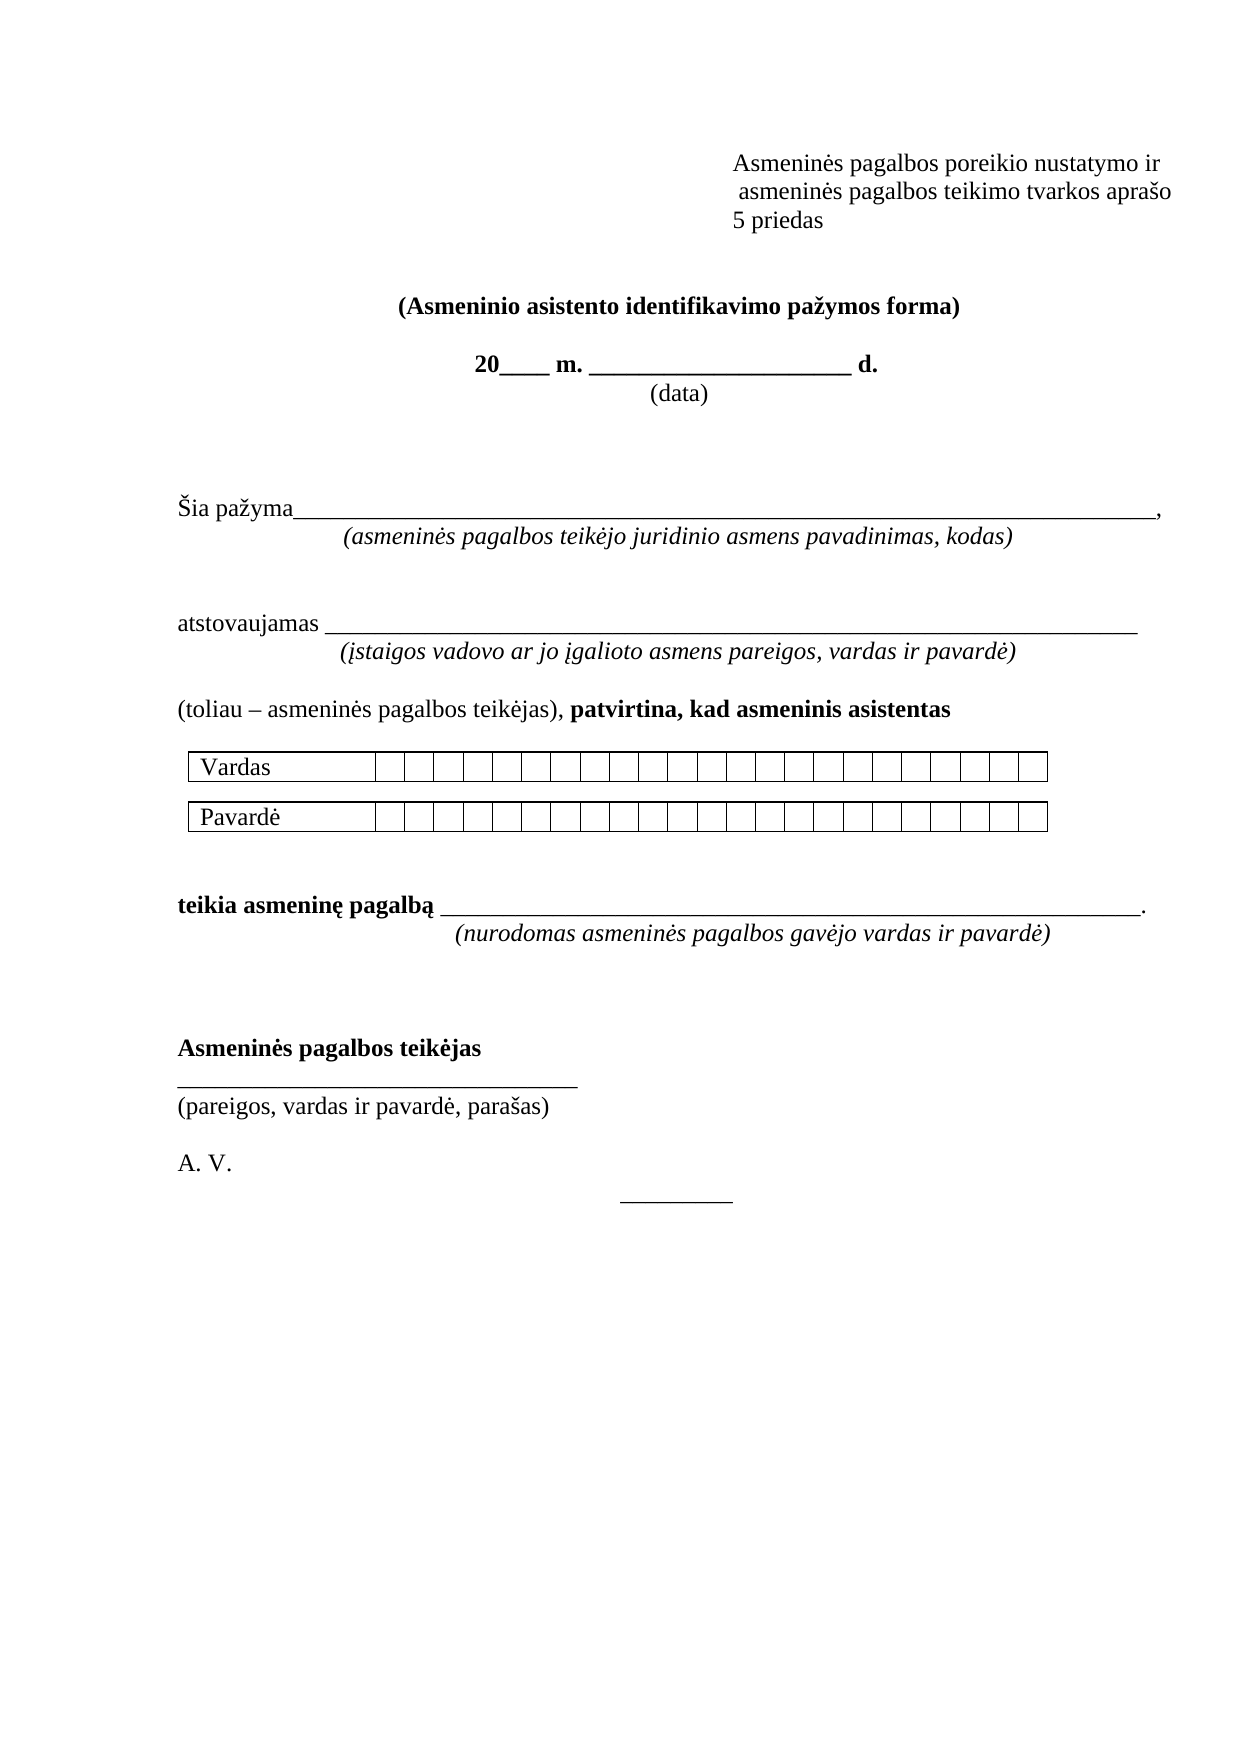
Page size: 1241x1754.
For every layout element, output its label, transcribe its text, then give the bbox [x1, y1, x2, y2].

table_header [522, 753, 550, 781]
table_header [785, 753, 813, 781]
text atstovaujamas _________________________________________________________________ [177, 608, 1181, 636]
text (nurodomas asmeninės pagalbos gavėjo vardas ir pavardė) [177, 918, 1181, 947]
table_header [405, 803, 433, 831]
table_header [698, 753, 726, 781]
table_header [493, 803, 521, 831]
table_header [522, 803, 550, 831]
text 20____ m. _____________________ d. [177, 349, 1181, 378]
table_header [756, 803, 784, 831]
table_header Pavardė [189, 803, 375, 831]
table_header [873, 803, 901, 831]
table_header [376, 803, 404, 831]
text teikia asmeninę pagalbą ________________________________________________________. [177, 890, 1181, 918]
table_header [931, 753, 960, 781]
table_header [551, 753, 580, 781]
text ________________________________ [177, 1062, 1181, 1091]
table_header [668, 753, 697, 781]
table_header [990, 803, 1018, 831]
text (toliau – asmeninės pagalbos teikėjas), patvirtina, kad asmeninis asistentas [177, 694, 1181, 723]
table_header [1048, 801, 1077, 831]
table_header Vardas [189, 753, 375, 781]
text (pareigos, vardas ir pavardė, parašas) [177, 1091, 1181, 1120]
table_header [756, 753, 784, 781]
table_header [727, 803, 755, 831]
text A. V. [177, 1148, 1181, 1177]
table_header [961, 753, 989, 781]
table_header [464, 803, 492, 831]
table_header [1019, 803, 1047, 831]
table_header [1019, 753, 1047, 781]
text 5 priedas [177, 205, 1181, 234]
table_header [551, 803, 580, 831]
table_header [434, 803, 463, 831]
table_header [610, 803, 638, 831]
table_header [902, 803, 930, 831]
table_header [1077, 801, 1219, 831]
table_header [873, 753, 901, 781]
table_header [581, 753, 609, 781]
table_header [610, 753, 638, 781]
text Asmeninės pagalbos teikėjas [177, 1033, 1181, 1062]
table_header [844, 803, 872, 831]
table_header [668, 803, 697, 831]
table_header [639, 753, 667, 781]
table_header [464, 753, 492, 781]
text Šia pažyma_____________________________________________________________________, [177, 493, 1181, 521]
text (įstaigos vadovo ar jo įgalioto asmens pareigos, vardas ir pavardė) [177, 636, 1181, 665]
table_header [814, 753, 843, 781]
table_header [376, 753, 404, 781]
table_header [931, 803, 960, 831]
table_header [727, 753, 755, 781]
table_header [581, 803, 609, 831]
text _________ [177, 1177, 1181, 1206]
table_header [434, 753, 463, 781]
table_header [990, 753, 1018, 781]
text (asmeninės pagalbos teikėjo juridinio asmens pavadinimas, kodas) [177, 521, 1181, 550]
table_header [698, 803, 726, 831]
table_header [493, 753, 521, 781]
text (Asmeninio asistento identifikavimo pažymos forma) [177, 291, 1181, 320]
table_header [814, 803, 843, 831]
table_header [405, 753, 433, 781]
text Asmeninės pagalbos poreikio nustatymo ir asmeninės pagalbos teikimo tvarkos aprašo [732, 148, 1181, 205]
text (data) [177, 378, 1181, 406]
table_header [639, 803, 667, 831]
table_header [844, 753, 872, 781]
table_header [785, 803, 813, 831]
table_header [902, 753, 930, 781]
table_header [961, 803, 989, 831]
